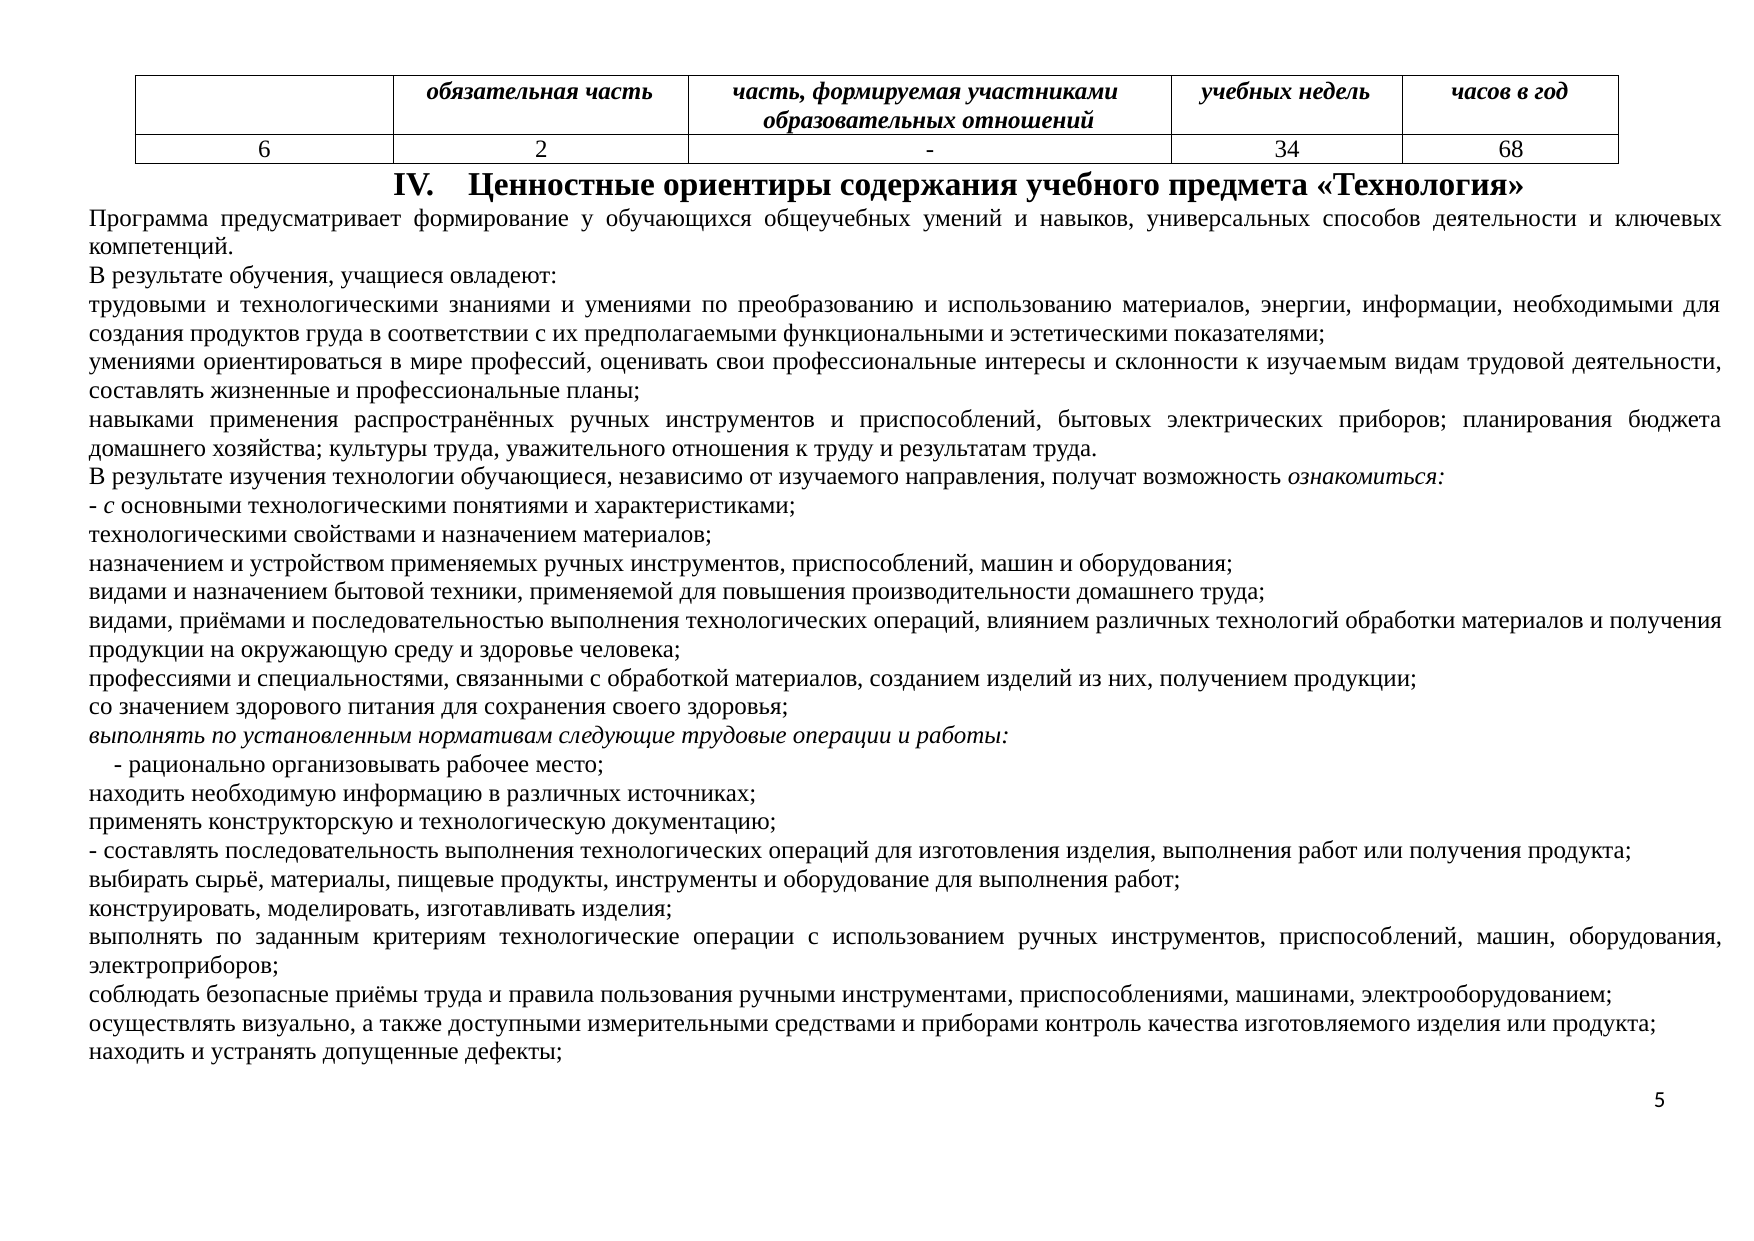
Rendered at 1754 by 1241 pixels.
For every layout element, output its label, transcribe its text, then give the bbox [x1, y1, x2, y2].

text выбирать сырьё, материалы, пищевые продукты, инстру­менты и оборудование для выполнения работ; [89, 864, 1722, 893]
text применять конструкторскую и технологическую докумен­тацию; [89, 806, 1722, 835]
text навыками применения распространённых ручных инстру­ментов и приспособлений, бытовых электрических приборов; планирования бюджета домашнего хозяйства; культуры тру­да, уважительного отношения к труду и результатам труда. [89, 404, 1722, 461]
text осуществлять визуально, а также доступными измеритель­ными средствами и приборами контроль качества изготов­ляемого изделия или продукта; [89, 1008, 1722, 1036]
text со значением здорового питания для сохранения своего здоровья; [89, 691, 1722, 720]
list Ценностные ориентиры содержания учебного предмета «Технология» [252, 164, 1665, 203]
table_cell часть, формируемая участниками образовательных отношений [689, 76, 1171, 133]
table_cell 2 [394, 135, 688, 163]
text находить необходимую информацию в различных источ­никах; [89, 778, 1722, 806]
text Программа предусматривает формирование у обучающихся общеучебных умений и навыков, универсальных способов дея­тельности и ключевых компетенций. [89, 203, 1722, 260]
text находить и устранять допущенные дефекты; [89, 1036, 1722, 1065]
text - с основными технологическими понятиями и характери­стиками; [89, 490, 1722, 519]
table_cell 68 [1403, 135, 1618, 163]
text конструировать, моделировать, изготавливать изделия; [89, 893, 1722, 921]
text соблюдать безопасные приёмы труда и правила пользова­ния ручными инструментами, приспособлениями, машина­ми, электрооборудованием; [89, 979, 1722, 1008]
table_header [136, 76, 393, 133]
table_cell обязательная часть [394, 76, 688, 133]
text выполнять по заданным критериям технологические опе­рации с использованием ручных инструментов, приспособ­лений, машин, оборудования, электроприборов; [89, 921, 1722, 979]
table_header учебных недель [1172, 76, 1402, 133]
text трудовыми и технологическими знаниями и умениями по преобразованию и использованию материалов, энергии, информации, необходимыми для создания продуктов груда в соответствии с их предполагаемыми функциональными и эстетическими показателями; [89, 289, 1722, 346]
text - рационально организовывать рабочее место; [89, 749, 1722, 778]
text видами, приёмами и последовательностью выполнения технологических операций, влиянием различных техноло­гий обработки материалов и получения продукции на окру­жающую среду и здоровье человека; [89, 605, 1722, 663]
table_cell 34 [1172, 135, 1402, 163]
text В результате обучения, учащиеся овладеют: [89, 260, 1722, 289]
text профессиями и специальностями, связанными с обработ­кой материалов, созданием изделий из них, получением про­дукции; [89, 663, 1722, 691]
table_cell 6 [136, 135, 393, 163]
text - составлять последовательность выполнения технологи­ческих операций для изготовления изделия, выполнения работ или получения продукта; [89, 835, 1722, 864]
table_header часов в год [1403, 76, 1618, 133]
text видами и назначением бытовой техники, применяемой для повышения производительности домашнего труда; [89, 576, 1722, 605]
table_cell - [689, 135, 1171, 163]
text технологическими свойствами и назначением материалов; [89, 519, 1722, 548]
text В результате изучения технологии обучающиеся, независи­мо от изучаемого направления, получат возможность ознакомиться: [89, 461, 1722, 490]
text назначением и устройством применяемых ручных инстру­ментов, приспособлений, машин и оборудования; [89, 548, 1722, 576]
text выполнять по установленным нормативам следующие трудовые операции и работы: [89, 720, 1722, 749]
text умениями ориентироваться в мире профессий, оценивать свои профессиональные интересы и склонности к изучае­мым видам трудовой деятельности, составлять жизненные и профессиональные планы; [89, 346, 1722, 404]
